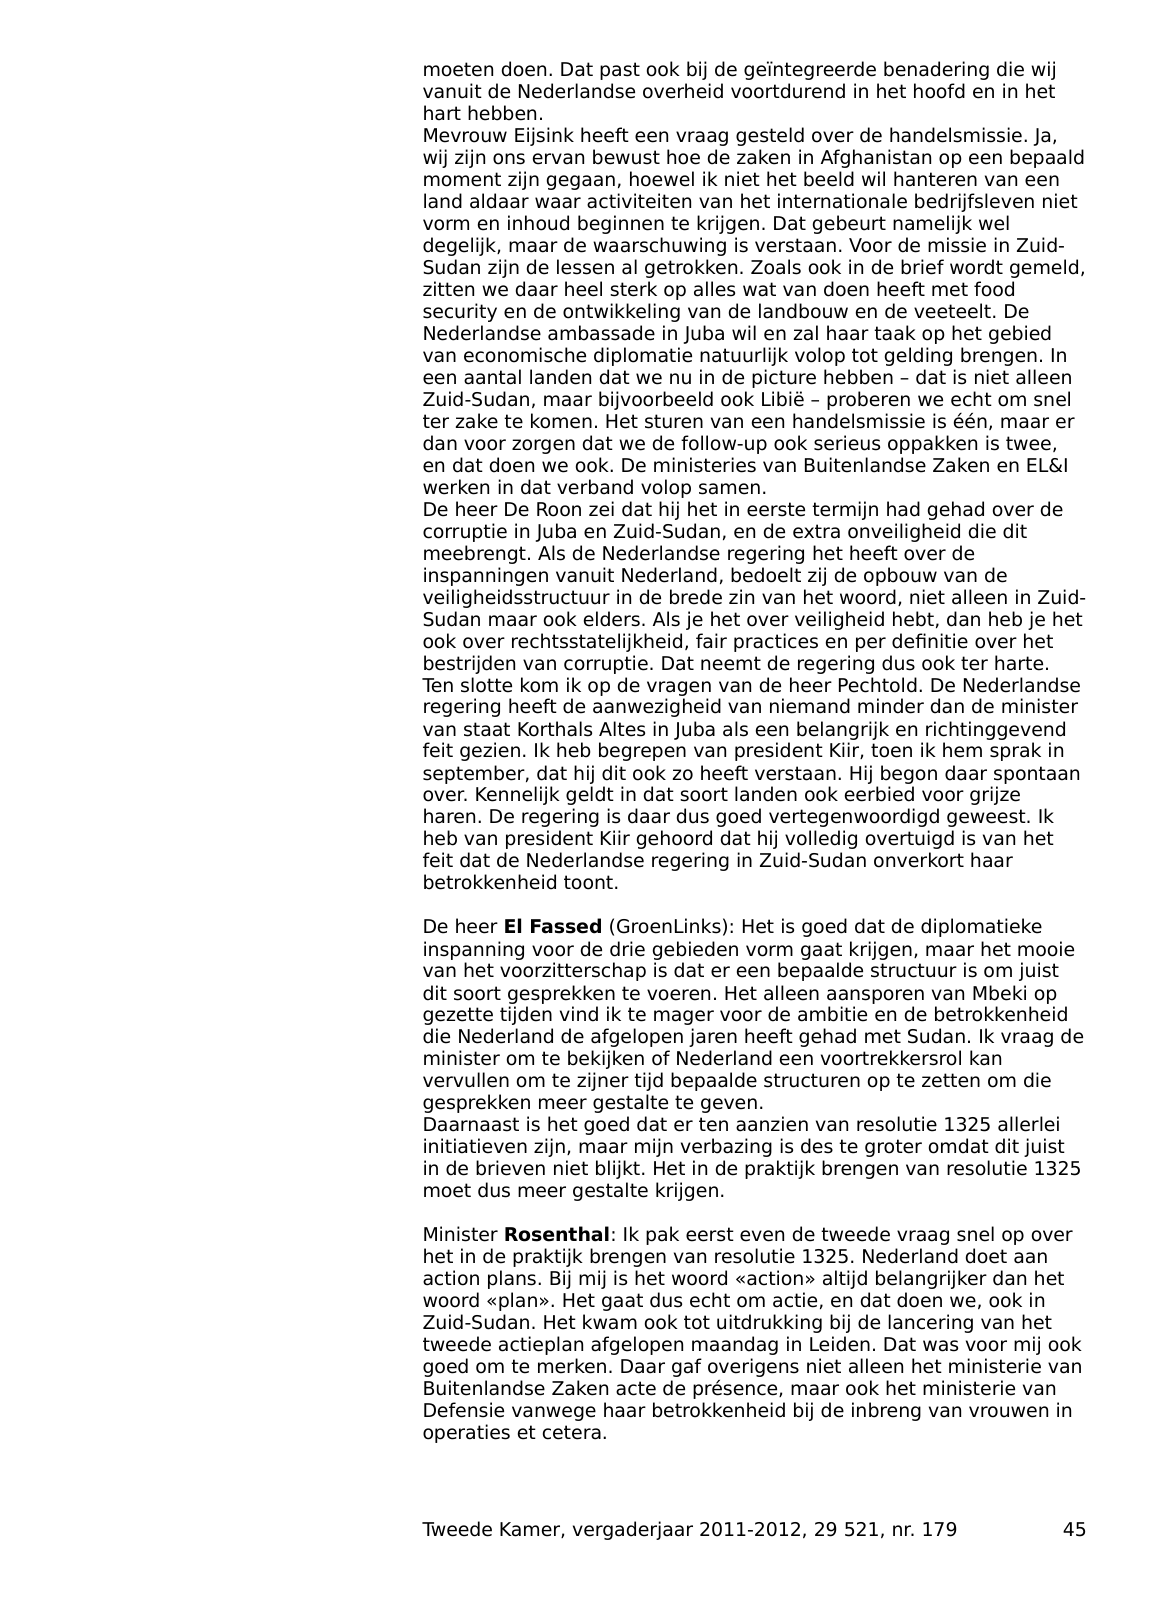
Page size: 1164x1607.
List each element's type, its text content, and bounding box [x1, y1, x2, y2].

text De heer El Fassed (GroenLinks): Het is goed dat de diplomatieke inspanning voor de drie gebieden vorm gaat krijgen, maar het mooie van het voorzitterschap is dat er een bepaalde structuur is om juist dit soort gesprekken te voeren. Het alleen aansporen van Mbeki op gezette tijden vind ik te mager voor de ambitie en de betrokkenheid die Nederland de afgelopen jaren heeft gehad met Sudan. Ik vraag de minister om te bekijken of Nederland een voortrekkersrol kan vervullen om te zijner tijd bepaalde structuren op te zetten om die gesprekken meer gestalte te geven. [422, 916, 1087, 1114]
text Mevrouw Eijsink heeft een vraag gesteld over de handelsmissie. Ja, wij zijn ons ervan bewust hoe de zaken in Afghanistan op een bepaald moment zijn gegaan, hoewel ik niet het beeld wil hanteren van een land aldaar waar activiteiten van het internationale bedrijfsleven niet vorm en inhoud beginnen te krijgen. Dat gebeurt namelijk wel degelijk, maar de waarschuwing is verstaan. Voor de missie in Zuid-Sudan zijn de lessen al getrokken. Zoals ook in de brief wordt gemeld, zitten we daar heel sterk op alles wat van doen heeft met food security en de ontwikkeling van de landbouw en de veeteelt. De Nederlandse ambassade in Juba wil en zal haar taak op het gebied van economische diplomatie natuurlijk volop tot gelding brengen. In een aantal landen dat we nu in de picture hebben – dat is niet alleen Zuid-Sudan, maar bijvoorbeeld ook Libië – proberen we echt om snel ter zake te komen. Het sturen van een handelsmissie is één, maar er dan voor zorgen dat we de follow-up ook serieus oppakken is twee, en dat doen we ook. De ministeries van Buitenlandse Zaken en EL&I werken in dat verband volop samen. [422, 125, 1087, 499]
text De heer De Roon zei dat hij het in eerste termijn had gehad over de corruptie in Juba en Zuid-Sudan, en de extra onveiligheid die dit meebrengt. Als de Nederlandse regering het heeft over de inspanningen vanuit Nederland, bedoelt zij de opbouw van de veiligheidsstructuur in de brede zin van het woord, niet alleen in Zuid-Sudan maar ook elders. Als je het over veiligheid hebt, dan heb je het ook over rechtsstatelijkheid, fair practices en per definitie over het bestrijden van corruptie. Dat neemt de regering dus ook ter harte. [422, 499, 1087, 674]
text moeten doen. Dat past ook bij de geïntegreerde benadering die wij vanuit de Nederlandse overheid voortdurend in het hoofd en in het hart hebben. [422, 59, 1087, 125]
text Daarnaast is het goed dat er ten aanzien van resolutie 1325 allerlei initiatieven zijn, maar mijn verbazing is des te groter omdat dit juist in de brieven niet blijkt. Het in de praktijk brengen van resolutie 1325 moet dus meer gestalte krijgen. [422, 1114, 1087, 1202]
text Minister Rosenthal: Ik pak eerst even de tweede vraag snel op over het in de praktijk brengen van resolutie 1325. Nederland doet aan action plans. Bij mij is het woord «action» altijd belangrijker dan het woord «plan». Het gaat dus echt om actie, en dat doen we, ook in Zuid-Sudan. Het kwam ook tot uitdrukking bij de lancering van het tweede actieplan afgelopen maandag in Leiden. Dat was voor mij ook goed om te merken. Daar gaf overigens niet alleen het ministerie van Buitenlandse Zaken acte de présence, maar ook het ministerie van Defensie vanwege haar betrokkenheid bij de inbreng van vrouwen in operaties et cetera. [422, 1224, 1087, 1444]
text Ten slotte kom ik op de vragen van de heer Pechtold. De Nederlandse regering heeft de aanwezigheid van niemand minder dan de minister van staat Korthals Altes in Juba als een belangrijk en richtinggevend feit gezien. Ik heb begrepen van president Kiir, toen ik hem sprak in september, dat hij dit ook zo heeft verstaan. Hij begon daar spontaan over. Kennelijk geldt in dat soort landen ook eerbied voor grijze haren. De regering is daar dus goed vertegenwoordigd geweest. Ik heb van president Kiir gehoord dat hij volledig overtuigd is van het feit dat de Nederlandse regering in Zuid-Sudan onverkort haar betrokkenheid toont. [422, 674, 1087, 894]
